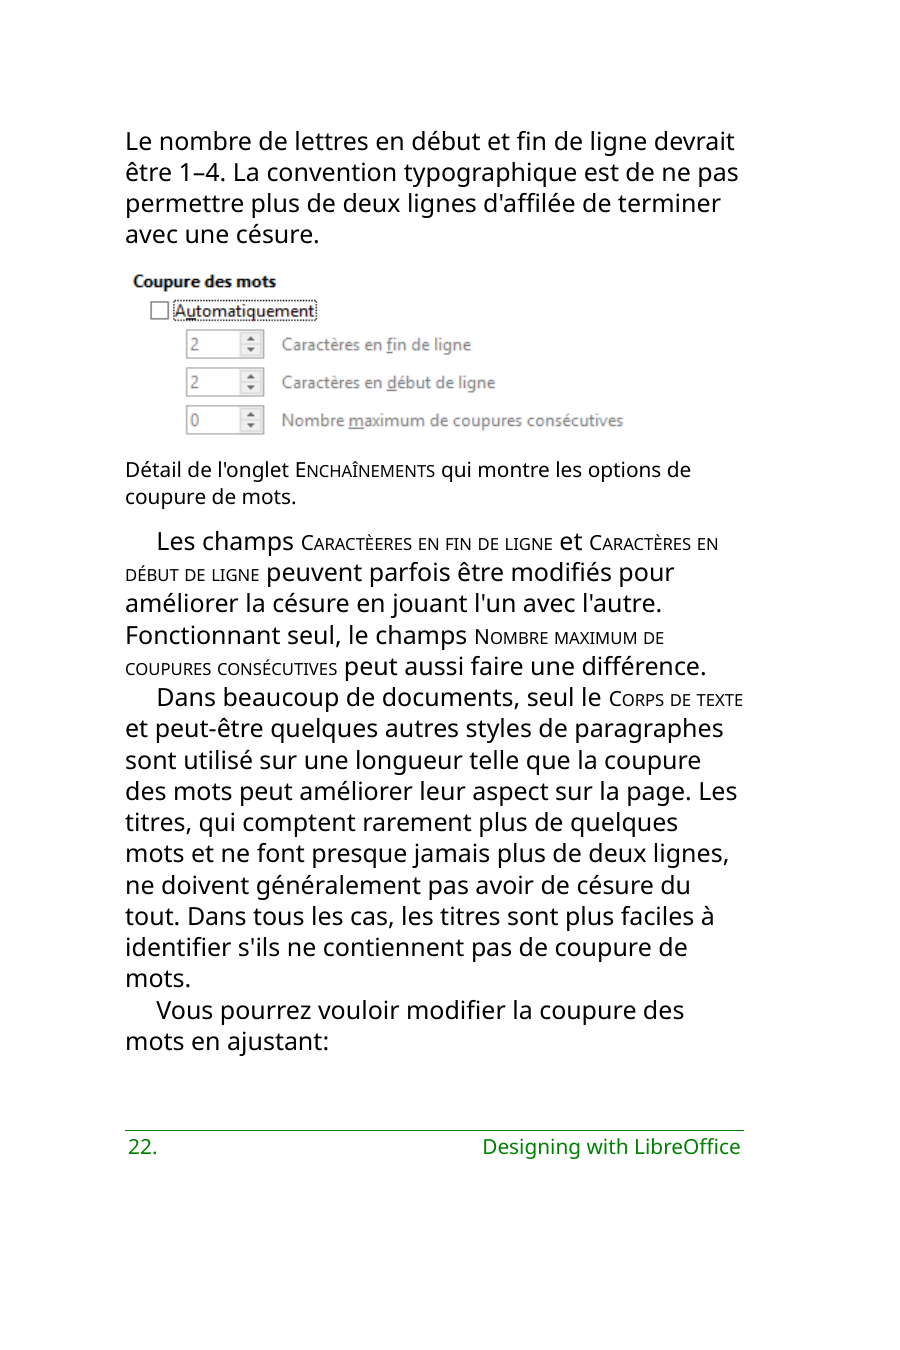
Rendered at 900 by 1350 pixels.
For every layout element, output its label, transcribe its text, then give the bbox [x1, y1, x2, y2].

text Les champs Caractèeres en fin de ligne et Caractères en début de ligne peuvent parfois être modifiés pour améliorer la césure en jouant l'un avec l'autre. Fonctionnant seul, le champs Nombre maximum de coupures consécutives peut aussi faire une différence. [125, 525, 744, 682]
text Vous pourrez vouloir modifier la coupure des mots en ajustant: [125, 994, 744, 1057]
table_header [125, 266, 744, 448]
table_cell Détail de l'onglet Enchaînements qui montre les options de coupure de mots. [125, 448, 744, 510]
text Dans beaucoup de documents, seul le Corps de texte et peut-être quelques autres styles de paragraphes sont utilisé sur une longueur telle que la coupure des mots peut améliorer leur aspect sur la page. Les titres, qui comptent rarement plus de quelques mots et ne font presque jamais plus de deux lignes, ne doivent généralement pas avoir de césure du tout. Dans tous les cas, les titres sont plus faciles à identifier s'ils ne contiennent pas de coupure de mots. [125, 682, 744, 994]
text Le nombre de lettres en début et fin de ligne devrait être 1–4. La convention typographique est de ne pas permettre plus de deux lignes d'affilée de terminer avec une césure. [125, 125, 744, 250]
picture [125, 265, 638, 446]
